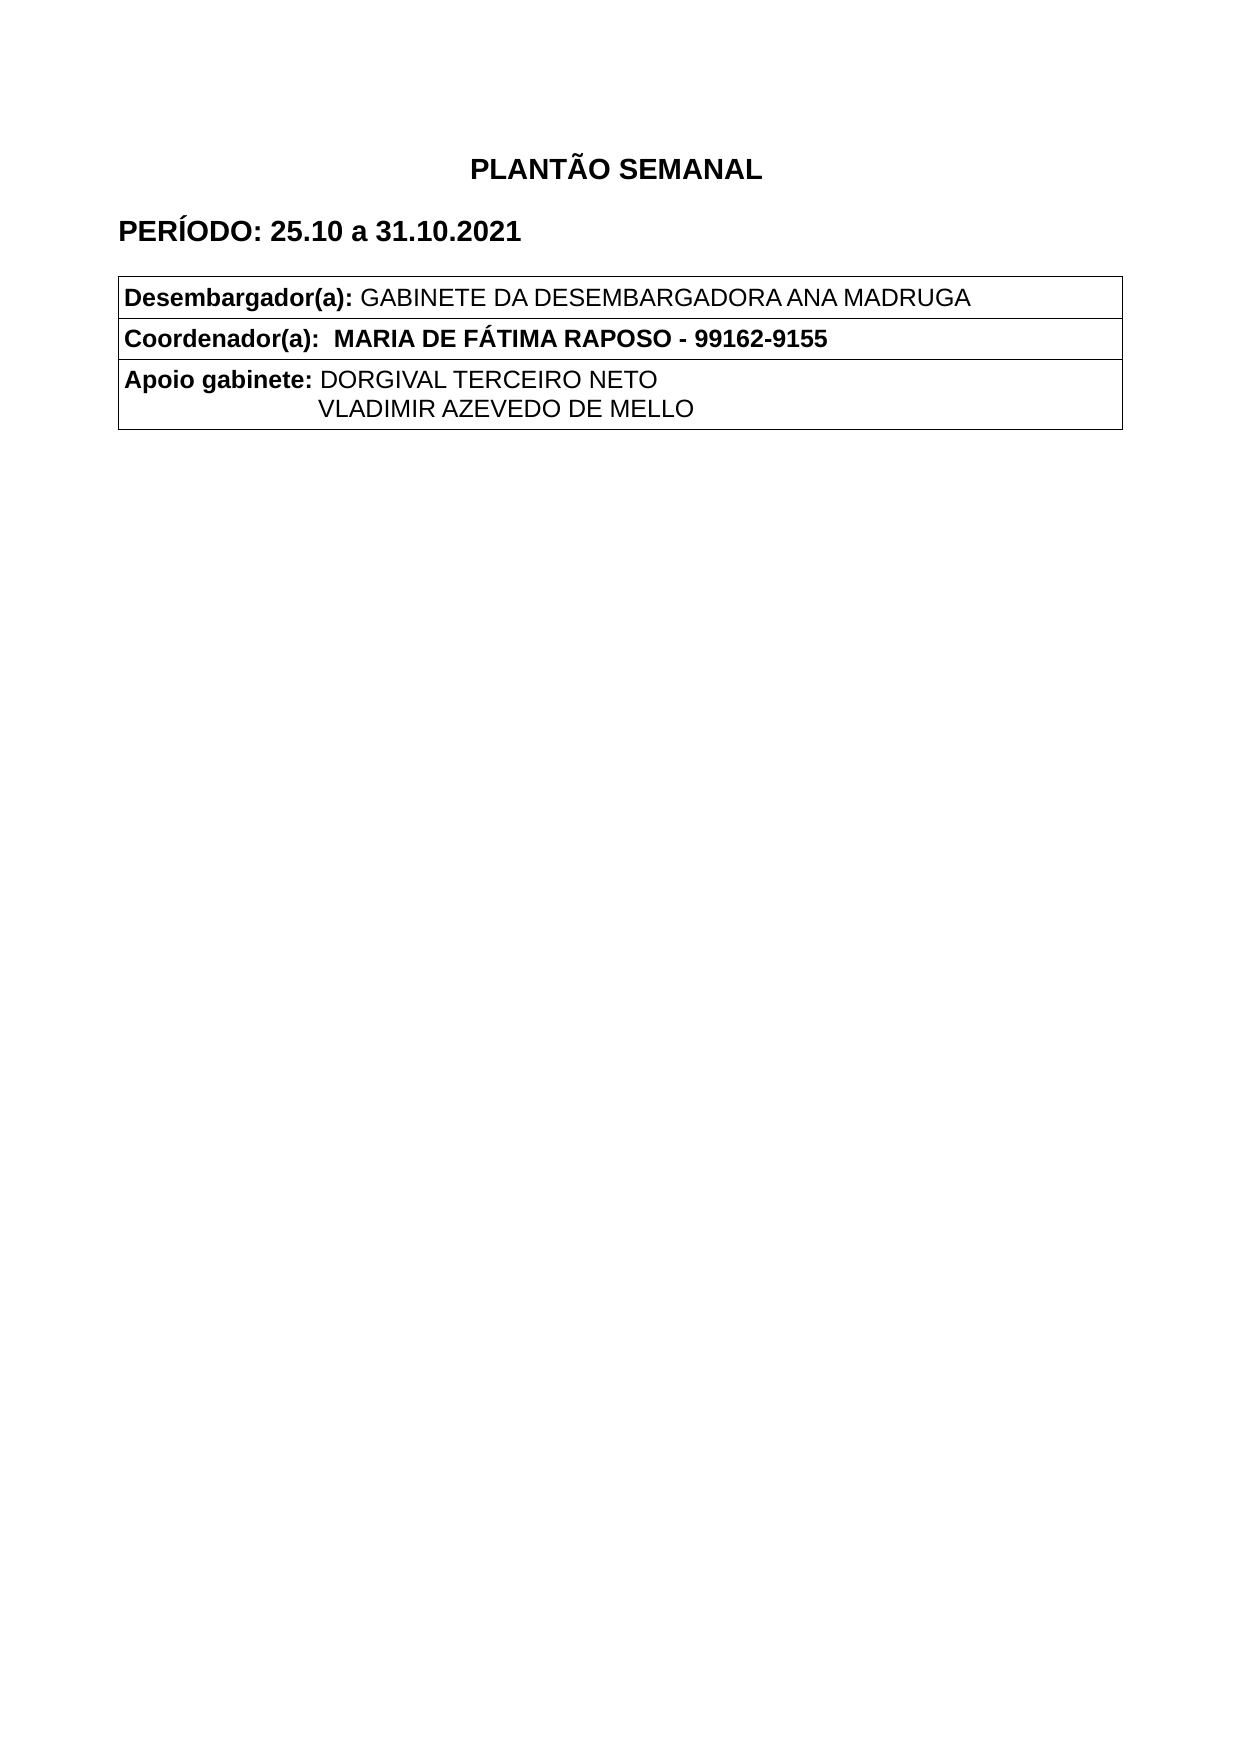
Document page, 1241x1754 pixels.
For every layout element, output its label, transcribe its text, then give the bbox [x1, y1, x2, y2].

text PLANTÃO SEMANAL [118, 152, 1122, 185]
table_cell Apoio gabinete: DORGIVAL TERCEIRO NETO VLADIMIR AZEVEDO DE MELLO [119, 360, 1122, 429]
table_cell Coordenador(a): MARIA DE FÁTIMA RAPOSO - 99162-9155 [119, 319, 1122, 359]
table_header Desembargador(a): GABINETE DA DESEMBARGADORA ANA MADRUGA [119, 277, 1122, 317]
text PERÍODO: 25.10 a 31.10.2021 [118, 214, 1122, 247]
